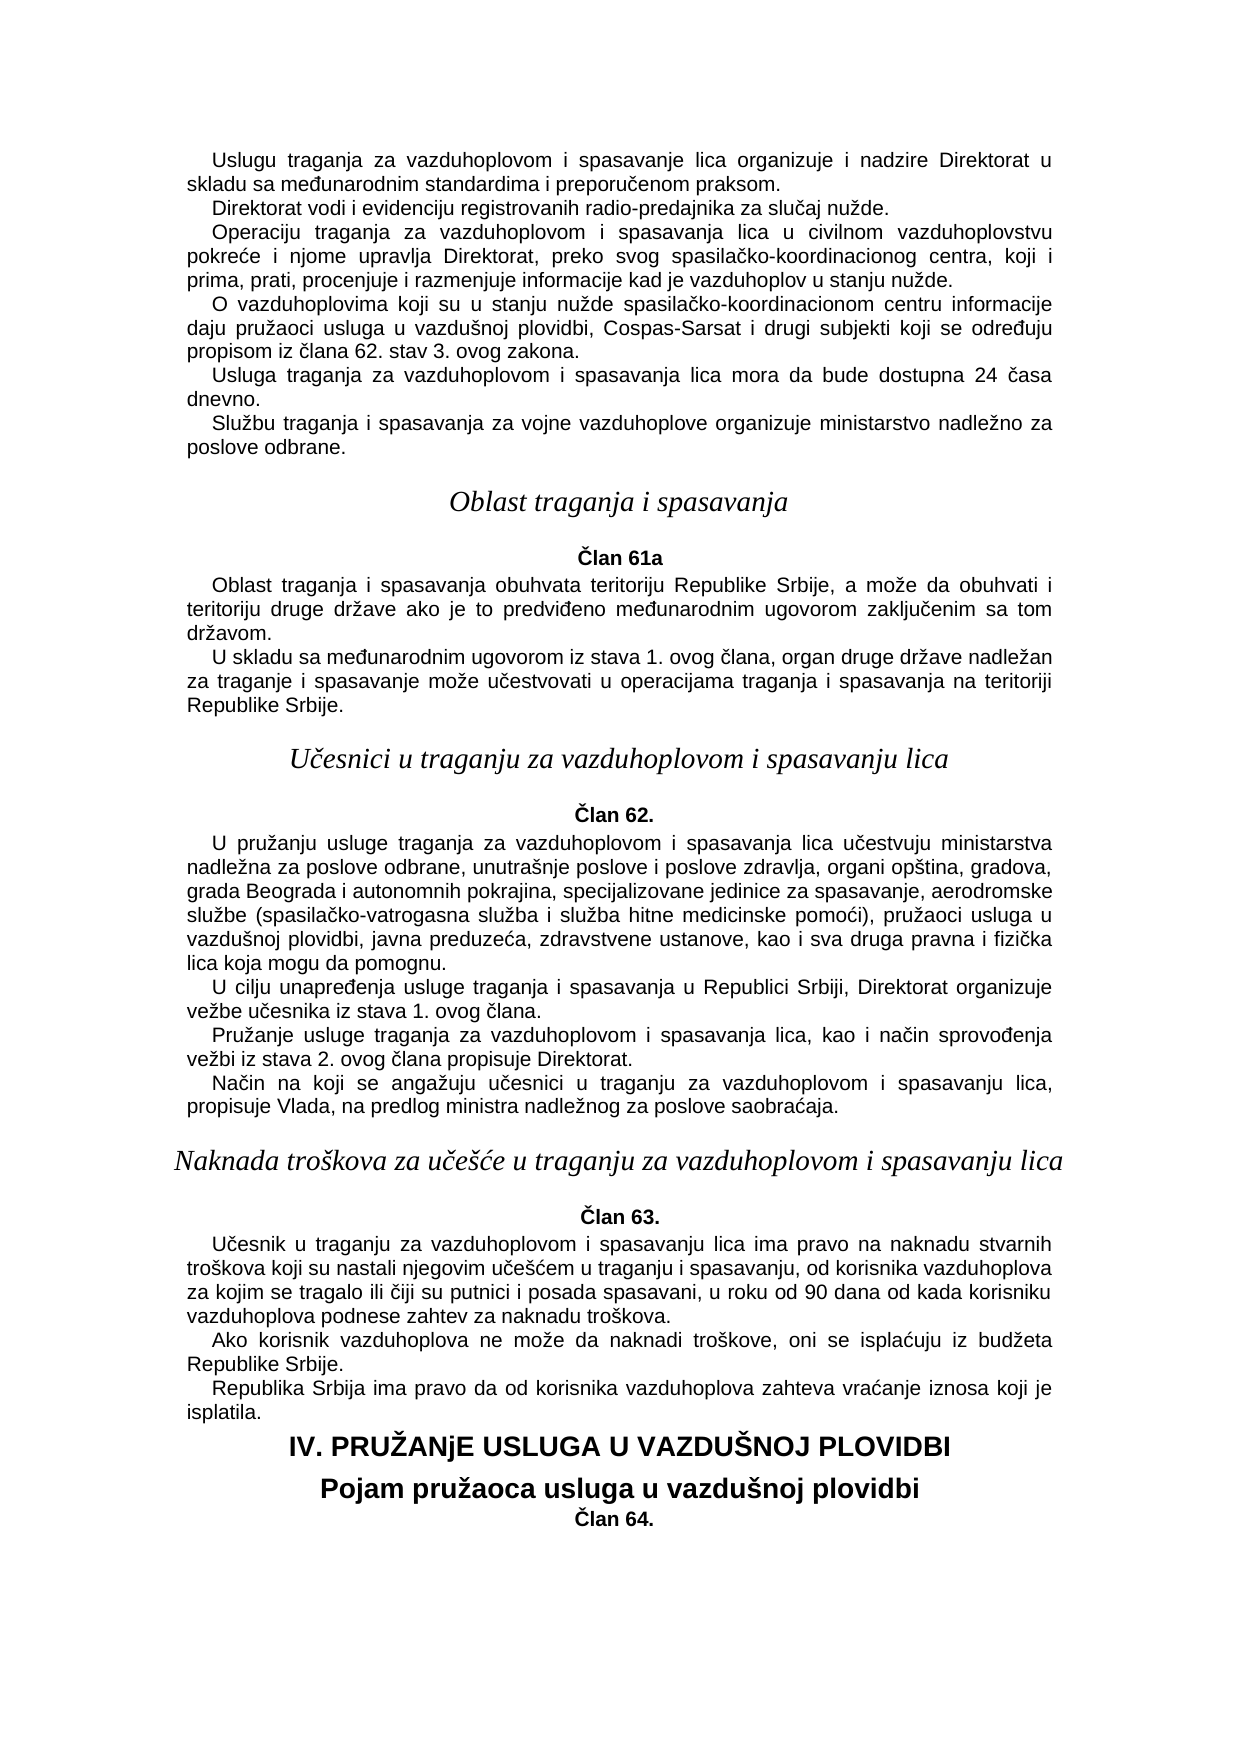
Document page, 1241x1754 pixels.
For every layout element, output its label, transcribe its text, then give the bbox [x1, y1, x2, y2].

text Naknada troškova za učešće u traganju za vazduhoplovom i spasavanju lica [148, 1143, 1093, 1177]
text Direktorat vodi i evidenciju registrovanih radio-predajnika za slučaj nužde. [187, 196, 1053, 219]
text Usluga traganja za vazduhoplovom i spasavanja lica mora da bude dostupna 24 časa dnevno. [187, 363, 1053, 411]
text Član 62. ﻿ [148, 803, 1093, 828]
text Republika Srbija ima pravo da od korisnika vazduhoplova zahteva vraćanje iznosa koji je isplatila. [187, 1376, 1053, 1424]
text IV. PRUŽANjE USLUGA U VAZDUŠNOJ PLOVIDBI [171, 1430, 1069, 1462]
text Pojam pružaoca usluga u vazdušnoj plovidbi [148, 1472, 1093, 1504]
text Član 63. [148, 1205, 1093, 1229]
text U cilju unapređenja usluge traganja i spasavanja u Republici Srbiji, Direktorat organizuje vežbe učesnika iz stava 1. ovog člana. [187, 974, 1053, 1022]
text Način na koji se angažuju učesnici u traganju za vazduhoplovom i spasavanju lica, propisuje Vlada, na predlog ministra nadležnog za poslove saobraćaja. [187, 1070, 1053, 1118]
text Član 64. ﻿ [148, 1507, 1093, 1532]
text U pružanju usluge traganja za vazduhoplovom i spasavanja lica učestvuju ministarstva nadležna za poslove odbrane, unutrašnje poslove i poslove zdravlja, organi opština, gradova, grada Beograda i autonomnih pokrajina, specijalizovane jedinice za spasavanje, aerodromske službe (spasilačko-vatrogasna služba i služba hitne medicinske pomoći), pružaoci usluga u vazdušnoj plovidbi, javna preduzeća, zdravstvene ustanove, kao i sva druga pravna i fizička lica koja mogu da pomognu. [187, 831, 1053, 974]
text Ako korisnik vazduhoplova ne može da naknadi troškove, oni se isplaćuju iz budžeta Republike Srbije. [187, 1328, 1053, 1376]
text U skladu sa međunarodnim ugovorom iz stava 1. ovog člana, organ druge države nadležan za traganje i spasavanje može učestvovati u operacijama traganja i spasavanja na teritoriji Republike Srbije. [187, 645, 1053, 717]
text Uslugu traganja za vazduhoplovom i spasavanje lica organizuje i nadzire Direktorat u skladu sa međunarodnim standardima i preporučenom praksom. [187, 148, 1053, 196]
text Službu traganja i spasavanja za vojne vazduhoplove organizuje ministarstvo nadležno za poslove odbrane. [187, 411, 1053, 459]
text Oblast traganja i spasavanja [148, 484, 1093, 518]
text Učesnik u traganju za vazduhoplovom i spasavanju lica ima pravo na naknadu stvarnih troškova koji su nastali njegovim učešćem u traganju i spasavanju, od korisnika vazduhoplova za kojim se tragalo ili čiji su putnici i posada spasavani, u roku od 90 dana od kada korisniku vazduhoplova podnese zahtev za naknadu troškova. [187, 1232, 1053, 1328]
text Operaciju traganja za vazduhoplovom i spasavanja lica u civilnom vazduhoplovstvu pokreće i njome upravlja Direktorat, preko svog spasilačko-koordinacionog centra, koji i prima, prati, procenjuje i razmenjuje informacije kad je vazduhoplov u stanju nužde. [187, 219, 1053, 291]
text O vazduhoplovima koji su u stanju nužde spasilačko-koordinacionom centru informacije daju pružaoci usluga u vazdušnoj plovidbi, Cospas-Sarsat i drugi subjekti koji se određuju propisom iz člana 62. stav 3. ovog zakona. [187, 291, 1053, 363]
text Oblast traganja i spasavanja obuhvata teritoriju Republike Srbije, a može da obuhvati i teritoriju druge države ako je to predviđeno međunarodnim ugovorom zaključenim sa tom državom. [187, 573, 1053, 645]
text Učesnici u traganju za vazduhoplovom i spasavanju lica [148, 742, 1093, 775]
text Član 61a [148, 546, 1093, 570]
text Pružanje usluge traganja za vazduhoplovom i spasavanja lica, kao i način sprovođenja vežbi iz stava 2. ovog člana propisuje Direktorat. [187, 1022, 1053, 1070]
